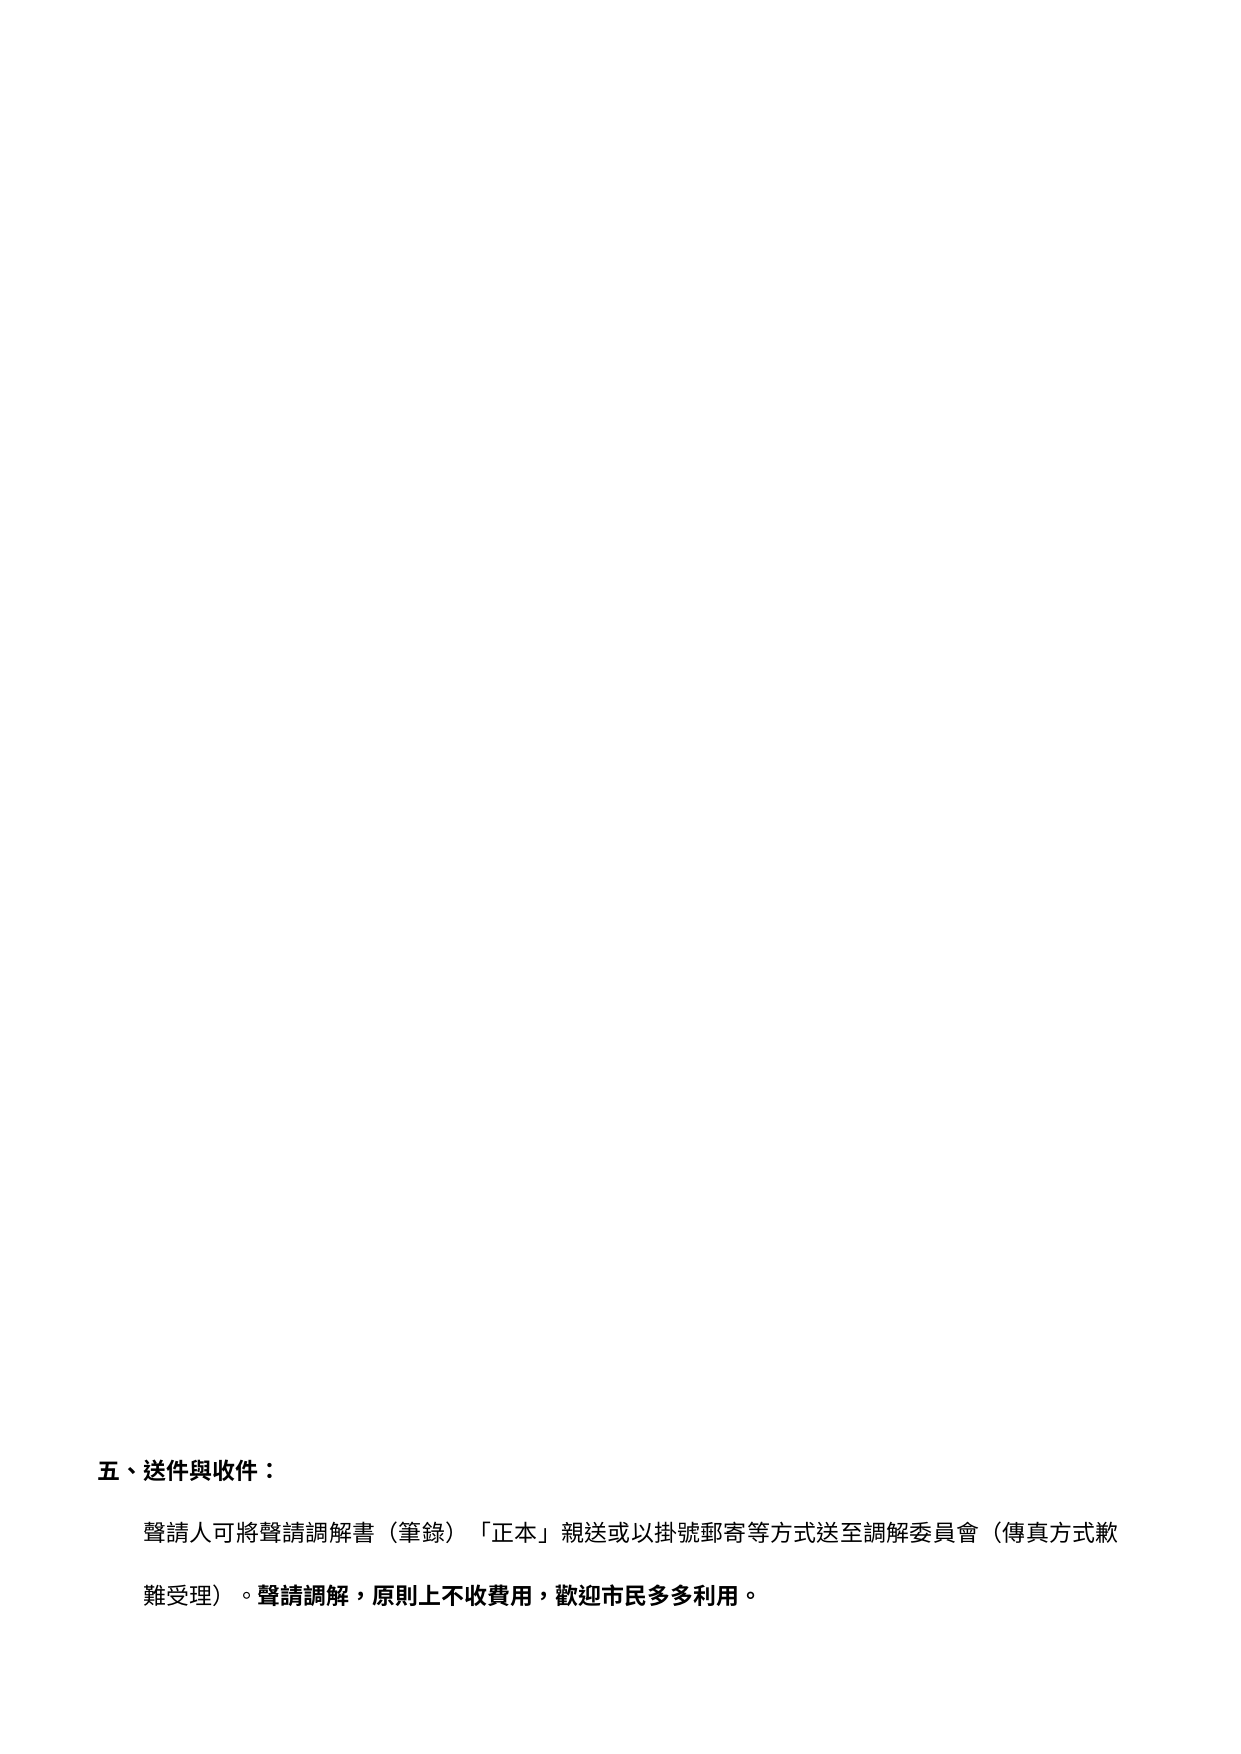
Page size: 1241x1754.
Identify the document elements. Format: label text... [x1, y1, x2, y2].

text 聲請人可將聲請調解書（筆錄）「正本」親送或以掛號郵寄等方式送至調解委員會（傳真方式歉難受理）。聲請調解，原則上不收費用，歡迎市民多多利用。 [143, 1490, 1122, 1615]
text 五、送件與收件： [97, 1428, 1122, 1490]
